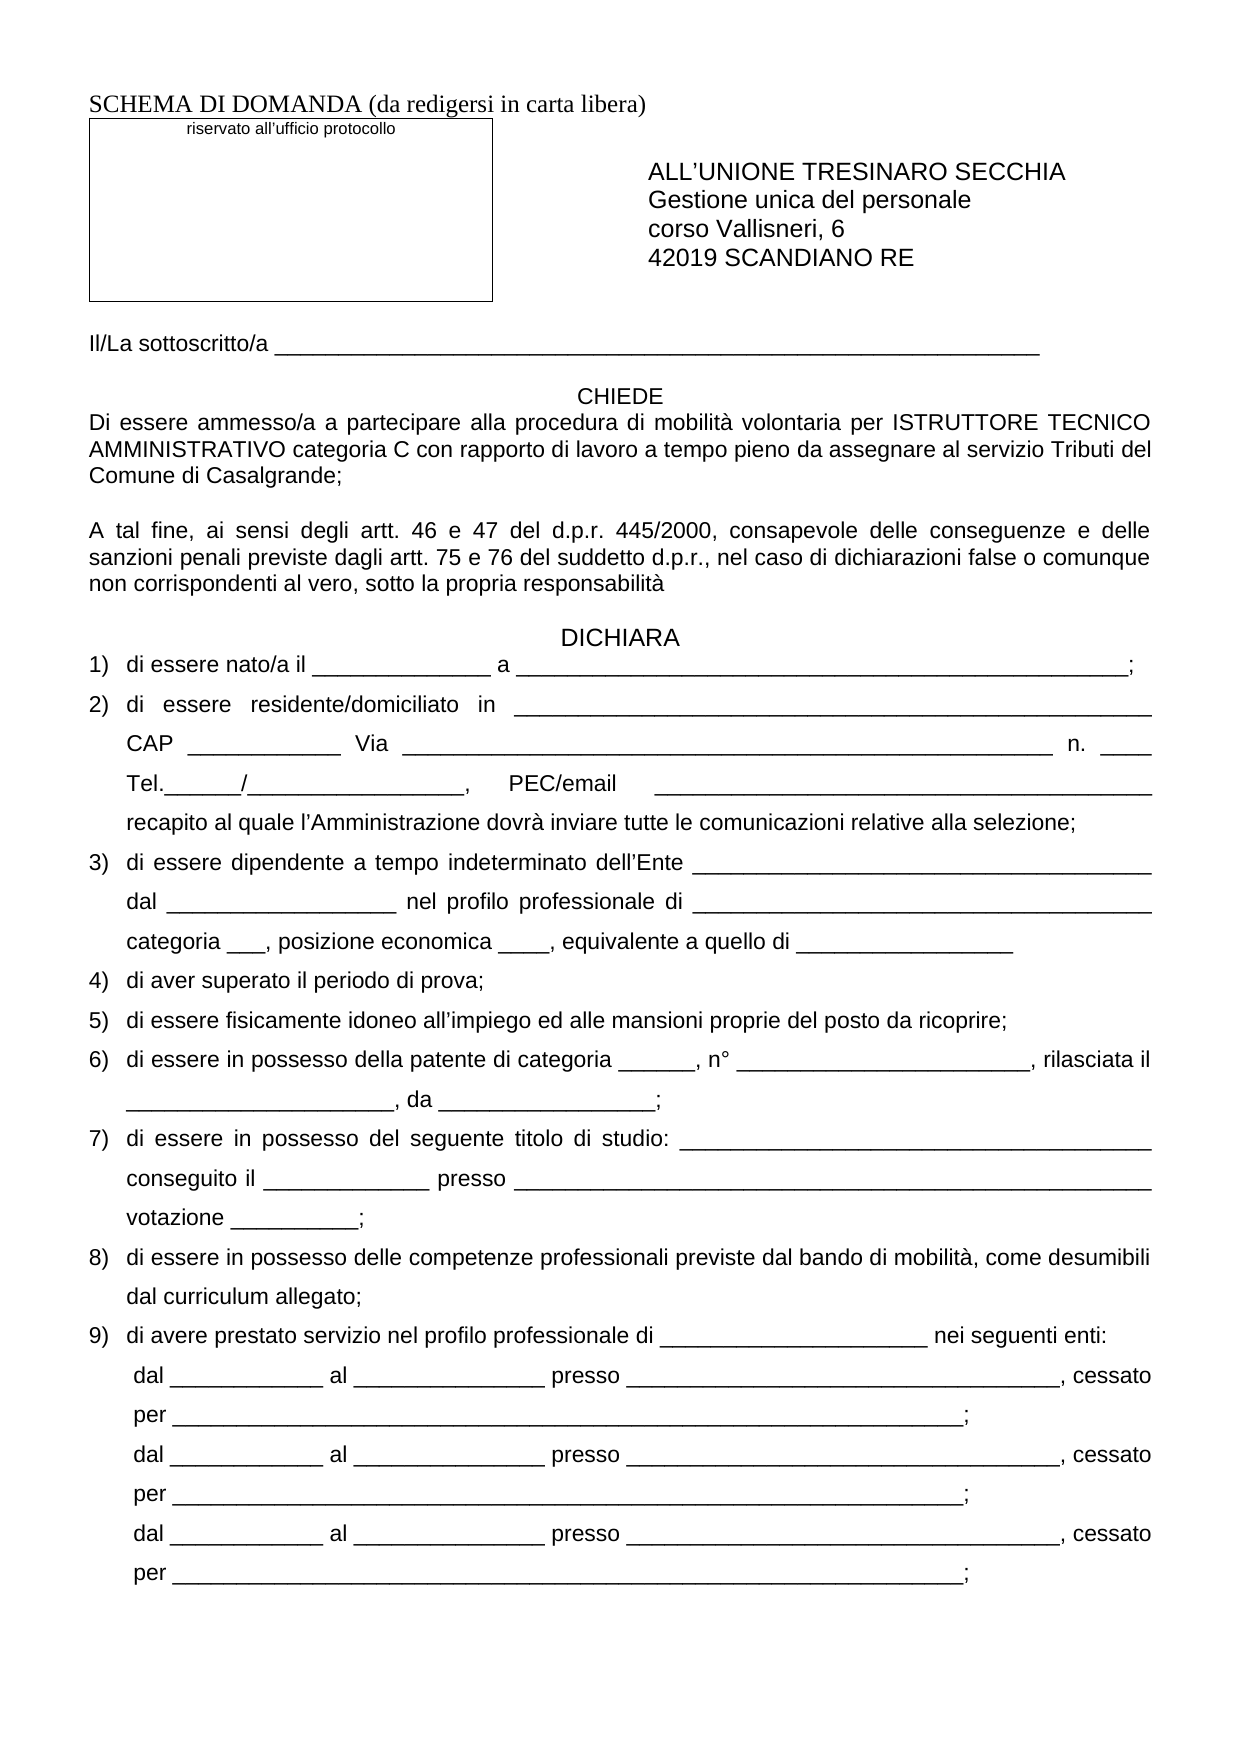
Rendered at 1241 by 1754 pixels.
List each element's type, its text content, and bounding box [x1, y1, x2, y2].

list di avere prestato servizio nel profilo professionale di _____________________ nei seguenti enti: [89, 1322, 1152, 1349]
table_header riservato all’ufficio protocollo [90, 119, 492, 301]
list di aver superato il periodo di prova; [89, 967, 1152, 993]
list di essere in possesso del seguente titolo di studio: _____________________________________ conseguito il _____________ presso __________________________________________________ votazione __________; [89, 1125, 1152, 1230]
text dal ____________ al _______________ presso __________________________________, cessato per ______________________________________________________________; [133, 1441, 1152, 1507]
text dal ____________ al _______________ presso __________________________________, cessato per ______________________________________________________________; [133, 1362, 1152, 1428]
list di essere fisicamente idoneo all’impiego ed alle mansioni proprie del posto da ricoprire; [89, 1007, 1152, 1033]
text dal ____________ al _______________ presso __________________________________, cessato per ______________________________________________________________; [133, 1520, 1152, 1586]
list di essere residente/domiciliato in __________________________________________________ CAP ____________ Via ___________________________________________________ n. ____ Tel.______/_________________, PEC/email _______________________________________ recapito al quale l’Amministrazione dovrà inviare tutte le comunicazioni relative alla selezione; [89, 691, 1152, 836]
text SCHEMA DI DOMANDA (da redigersi in carta libera) [89, 89, 1152, 117]
table_header [493, 118, 641, 301]
text A tal fine, ai sensi degli artt. 46 e 47 del d.p.r. 445/2000, consapevole delle conseguenze e delle sanzioni penali previste dagli artt. 75 e 76 del suddetto d.p.r., nel caso di dichiarazioni false o comunque non corrispondenti al vero, sotto la propria responsabilità [89, 517, 1152, 596]
list di essere in possesso delle competenze professionali previste dal bando di mobilità, come desumibili dal curriculum allegato; [89, 1243, 1152, 1309]
table_header ALL’UNIONE TRESINARO SECCHIA Gestione unica del personale corso Vallisneri, 6 42019 SCANDIANO RE [641, 118, 1091, 301]
list di essere dipendente a tempo indeterminato dell’Ente ____________________________________ dal __________________ nel profilo professionale di ____________________________________ categoria ___, posizione economica ____, equivalente a quello di _________________ [89, 849, 1152, 954]
list di essere nato/a il ______________ a ________________________________________________; [89, 651, 1152, 678]
text CHIEDE [89, 383, 1152, 409]
list di essere in possesso della patente di categoria ______, n° _______________________, rilasciata il _____________________, da _________________; [89, 1046, 1152, 1112]
text Il/La sottoscritto/a ____________________________________________________________ [89, 330, 1152, 357]
text DICHIARA [89, 623, 1152, 651]
text Di essere ammesso/a a partecipare alla procedura di mobilità volontaria per ISTRUTTORE TECNICO AMMINISTRATIVO categoria C con rapporto di lavoro a tempo pieno da assegnare al servizio Tributi del Comune di Casalgrande; [89, 409, 1152, 488]
